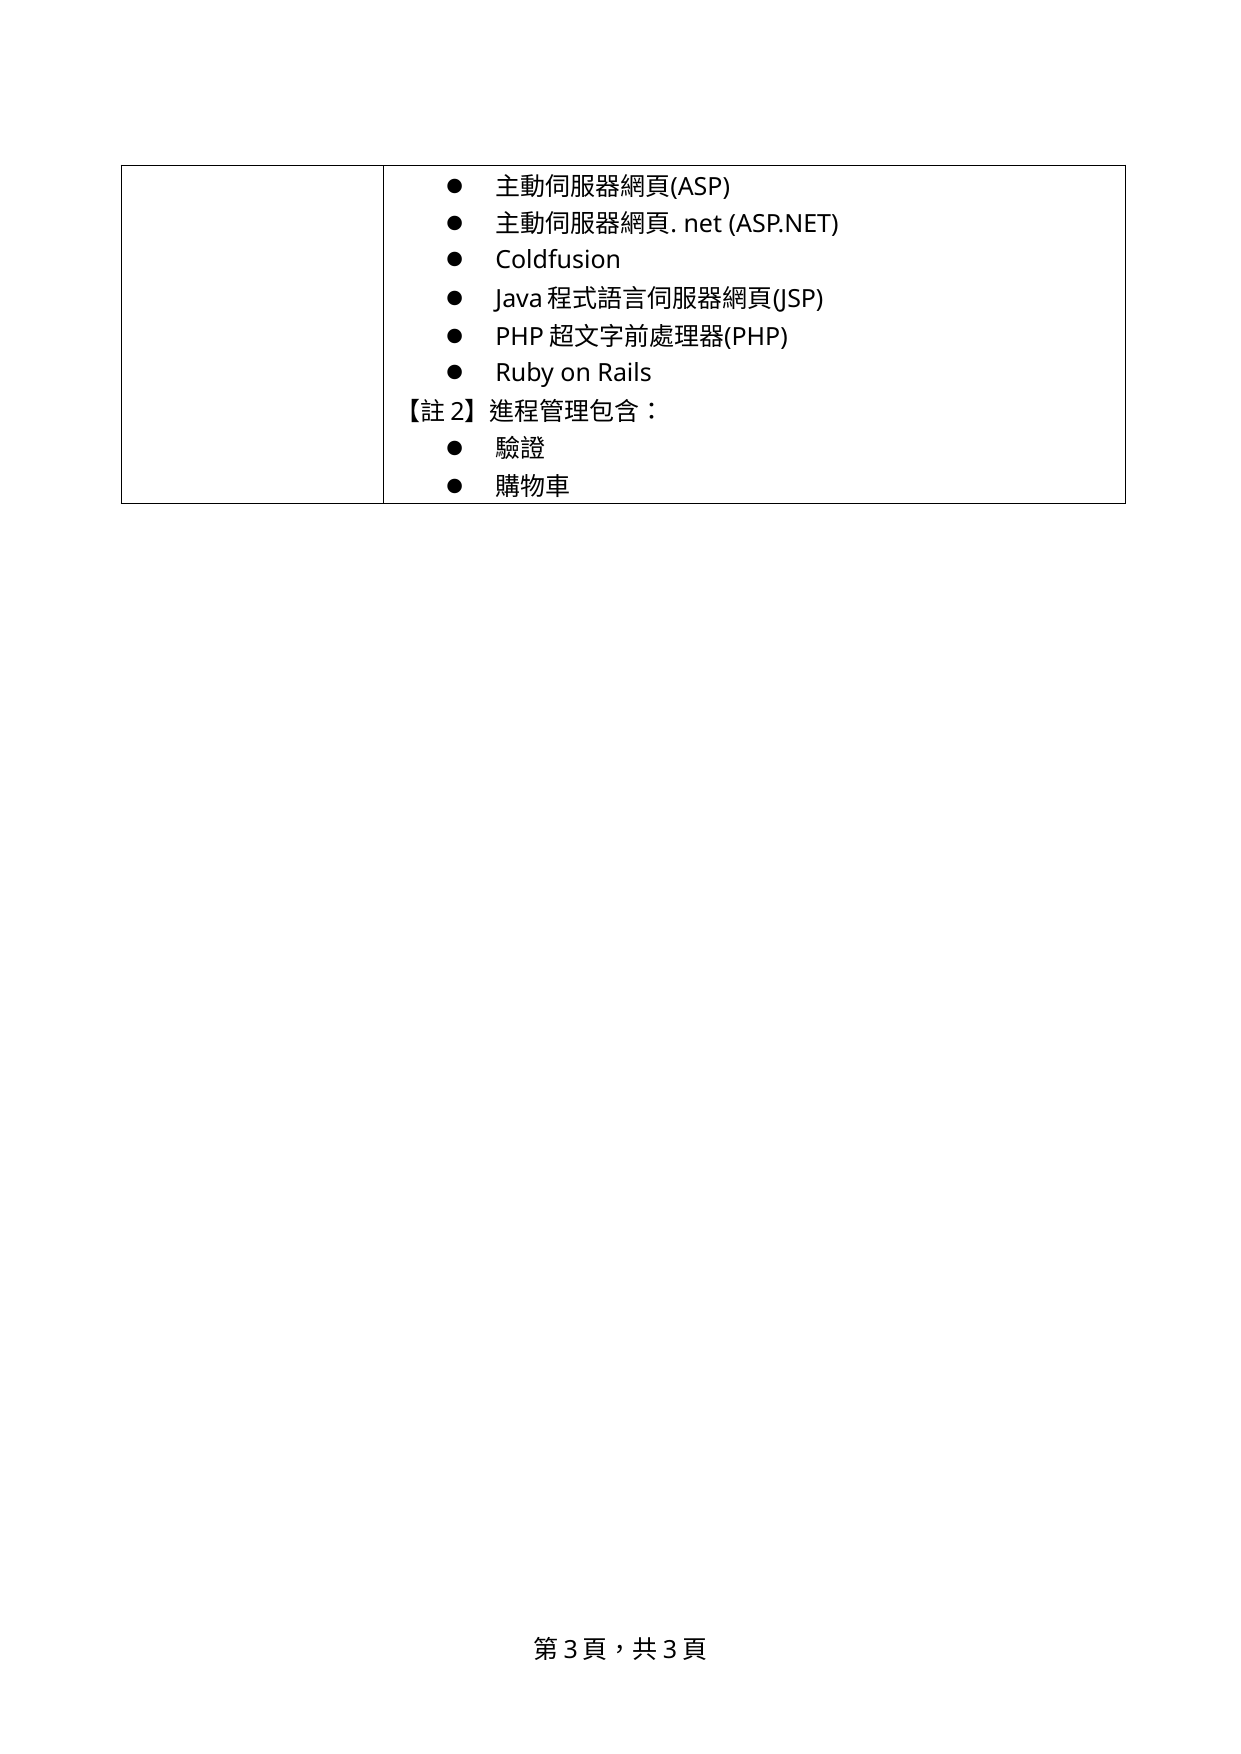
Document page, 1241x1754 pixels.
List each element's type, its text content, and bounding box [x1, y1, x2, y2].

table_cell [122, 166, 383, 503]
table_cell 【註1】程式碼包含： 主動伺服器網頁(ASP) 主動伺服器網頁. net (ASP.NET) Coldfusion Java程式語言伺服器網頁(JSP) PHP超文字前處理器(PHP) Ruby on Rails 【註2】進程管理包含： 驗證 購物車 [384, 166, 1125, 503]
